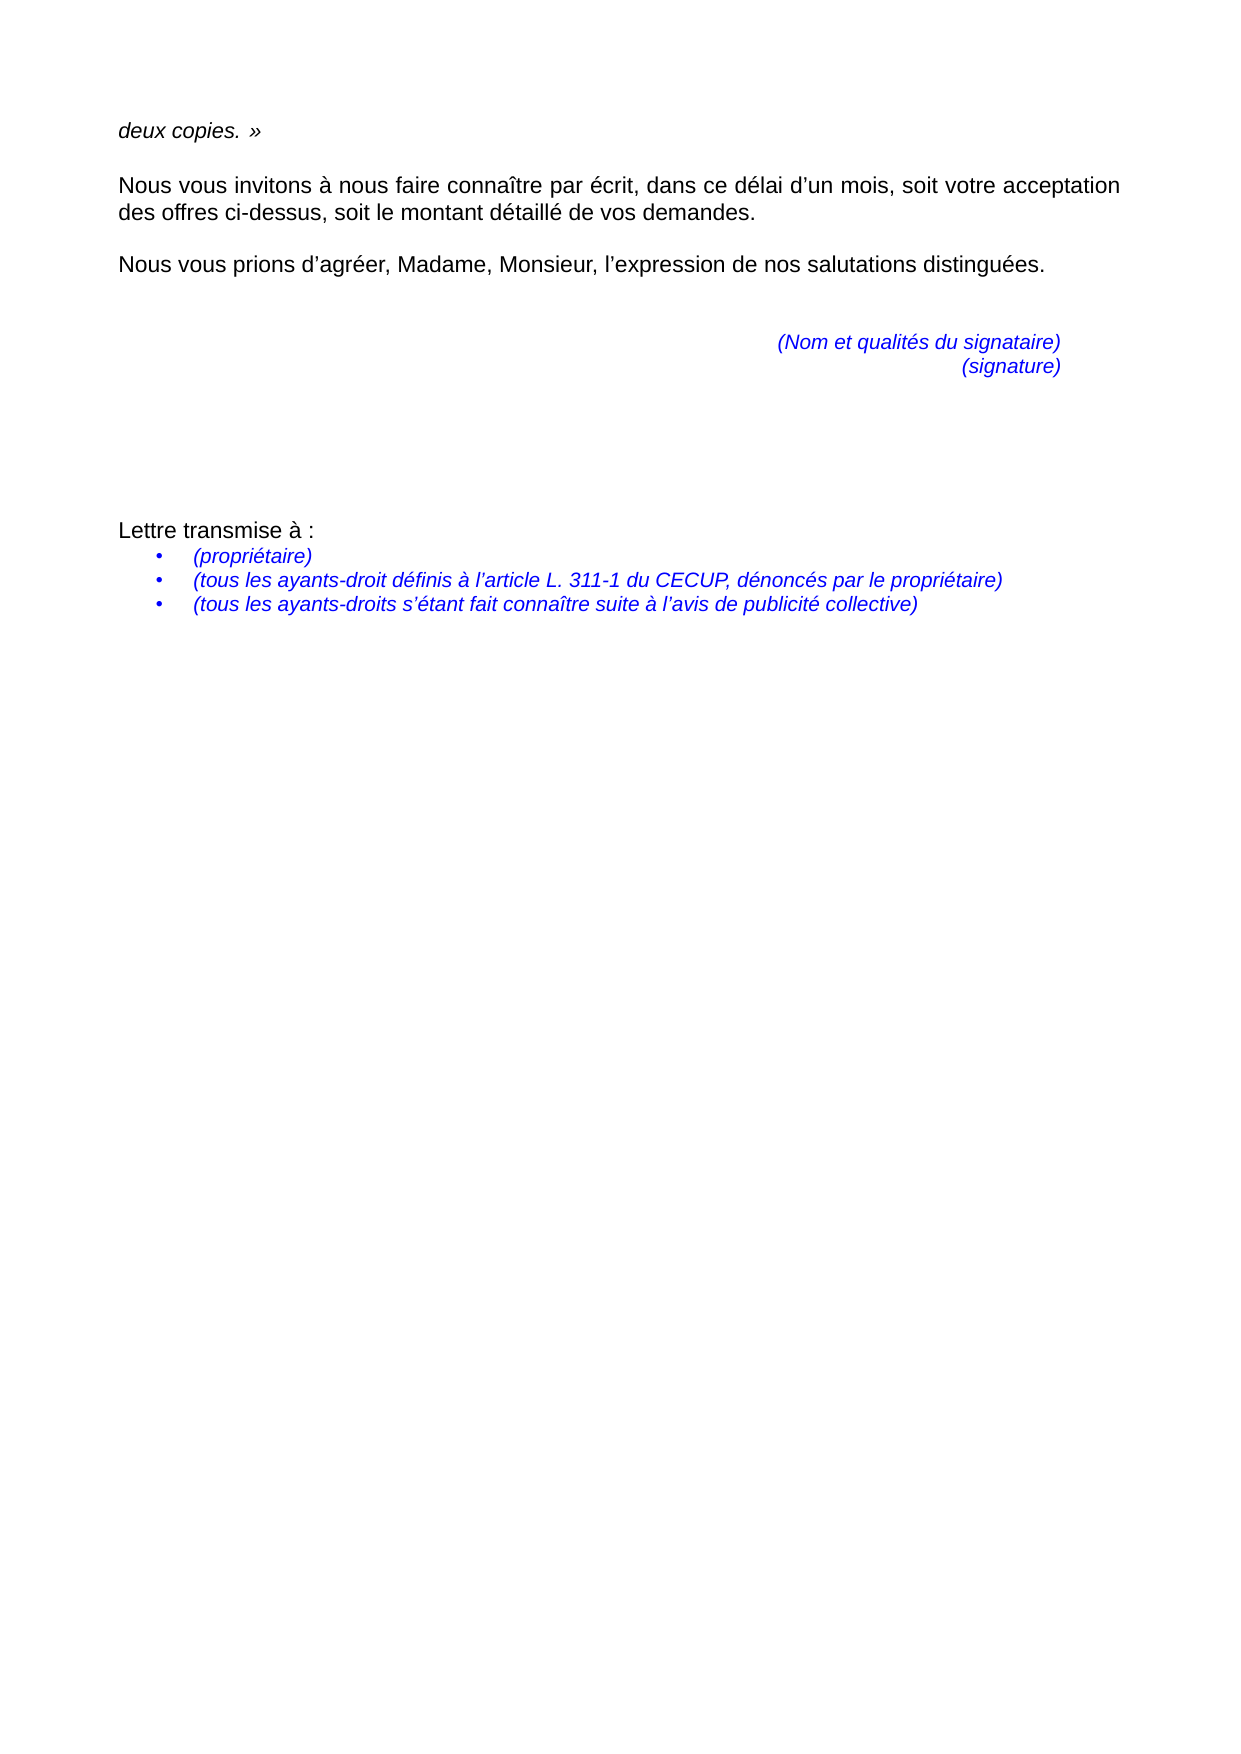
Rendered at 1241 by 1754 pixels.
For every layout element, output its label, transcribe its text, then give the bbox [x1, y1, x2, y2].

list (tous les ayants-droit définis à l’article L. 311-1 du CECUP, dénoncés par le propriétaire) [156, 567, 1122, 592]
list (tous les ayants-droits s’étant fait connaître suite à l’avis de publicité collective) [156, 592, 1122, 616]
text (signature) [118, 354, 1063, 378]
text Nous vous invitons à nous faire connaître par écrit, dans ce délai d’un mois, soit votre acceptation des offres ci-dessus, soit le montant détaillé de vos demandes. [118, 172, 1122, 225]
text (Nom et qualités du signataire) [118, 330, 1063, 354]
text Lettre transmise à : [118, 517, 1122, 543]
text deux copies. » [118, 118, 1122, 143]
text Nous vous prions d’agréer, Madame, Monsieur, l’expression de nos salutations distinguées. [118, 251, 1122, 277]
list (propriétaire) [156, 543, 1122, 567]
